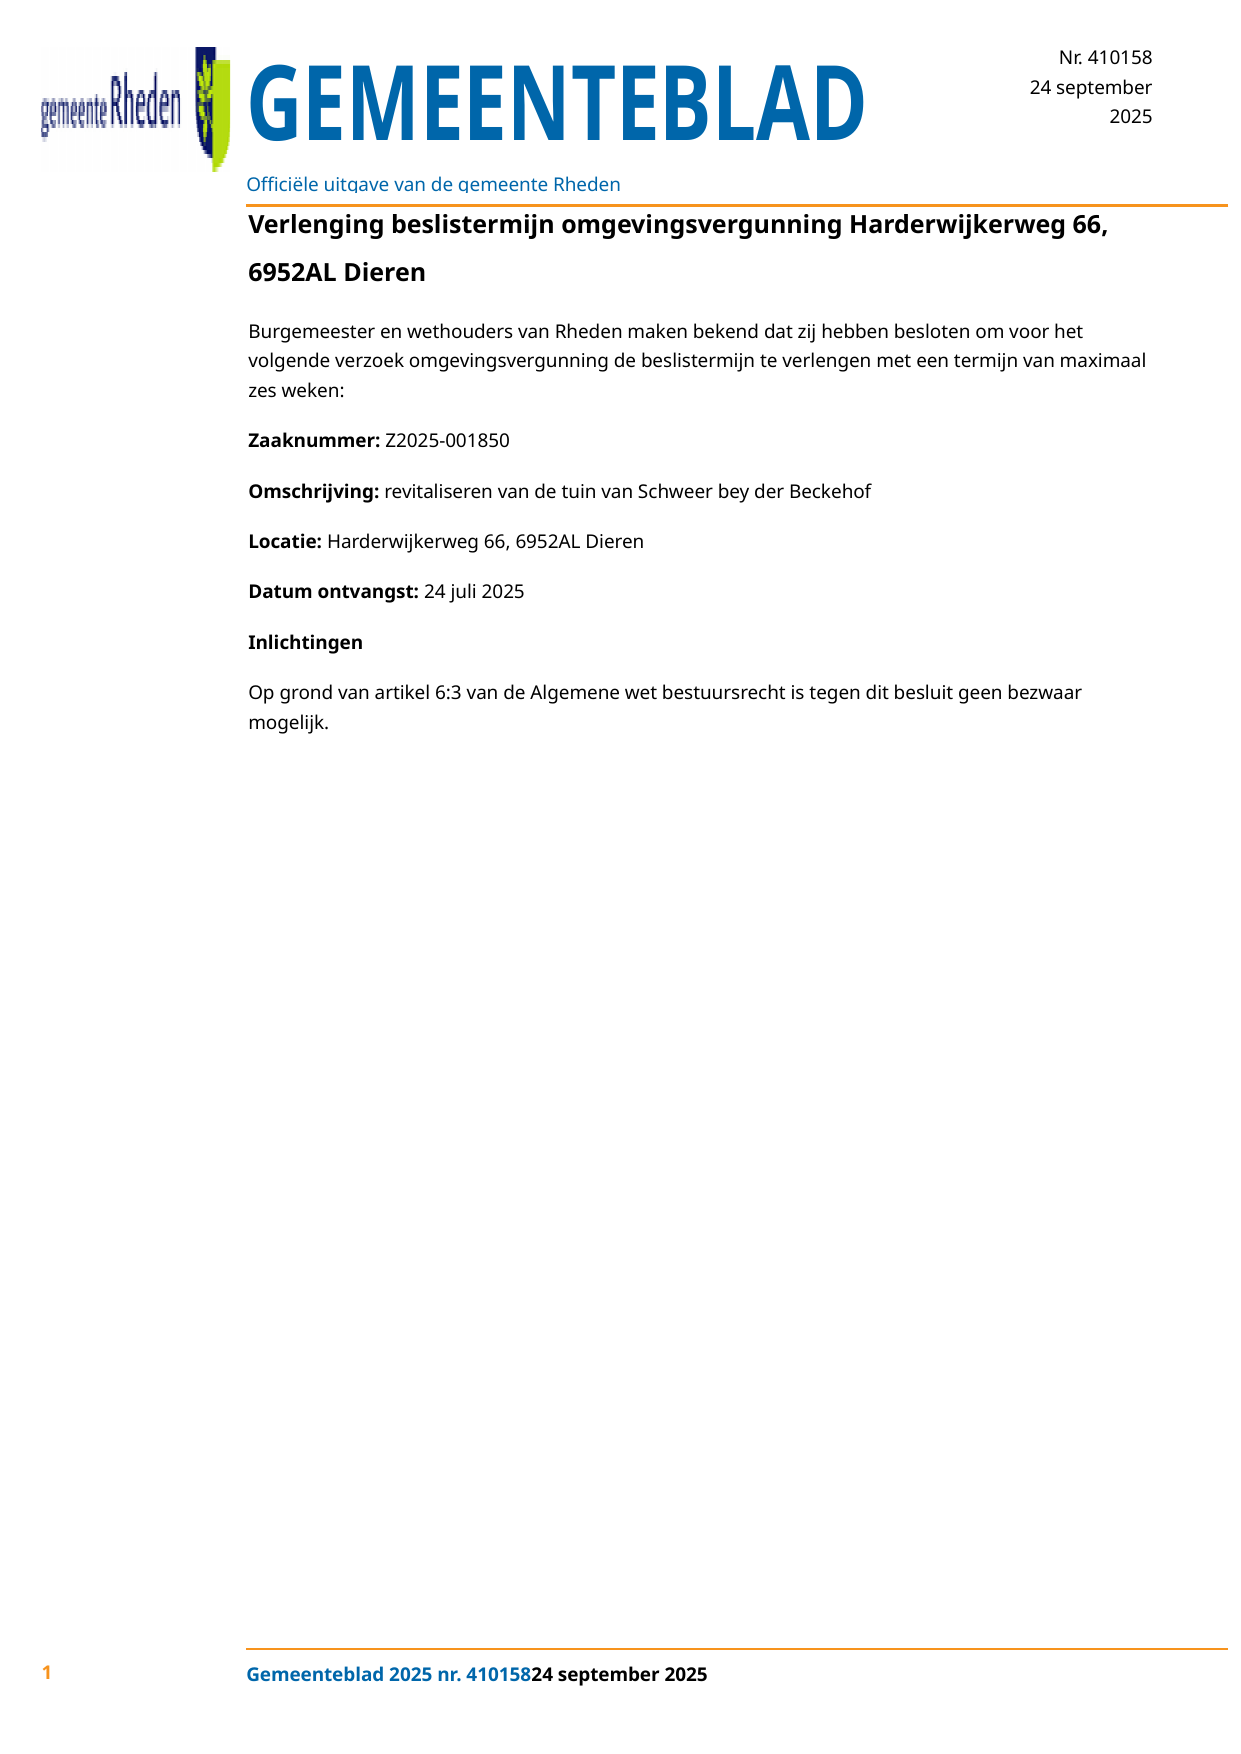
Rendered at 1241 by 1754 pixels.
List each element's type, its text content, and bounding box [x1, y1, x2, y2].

text Locatie: Harderwijkerweg 66, 6952AL Dieren [248, 528, 1152, 554]
text Zaaknummer: Z2025-001850 [248, 427, 1152, 453]
text Datum ontvangst: 24 juli 2025 [248, 579, 1152, 604]
text Verlenging beslistermijn omgevingsvergunning Harderwijkerweg 66, 6952AL Dieren [248, 207, 1152, 288]
text Omschrijving: revitaliseren van de tuin van Schweer bey der Beckehof [248, 478, 1152, 504]
text Burgemeester en wethouders van Rheden maken bekend dat zij hebben besloten om voor het volgende verzoek omgevingsvergunning de beslistermijn te verlengen met een termijn van maximaal zes weken: [248, 318, 1152, 403]
picture [41, 47, 231, 172]
text Op grond van artikel 6:3 van de Algemene wet bestuursrecht is tegen dit besluit geen bezwaar mogelijk. [248, 679, 1152, 735]
text Inlichtingen [248, 629, 1152, 655]
